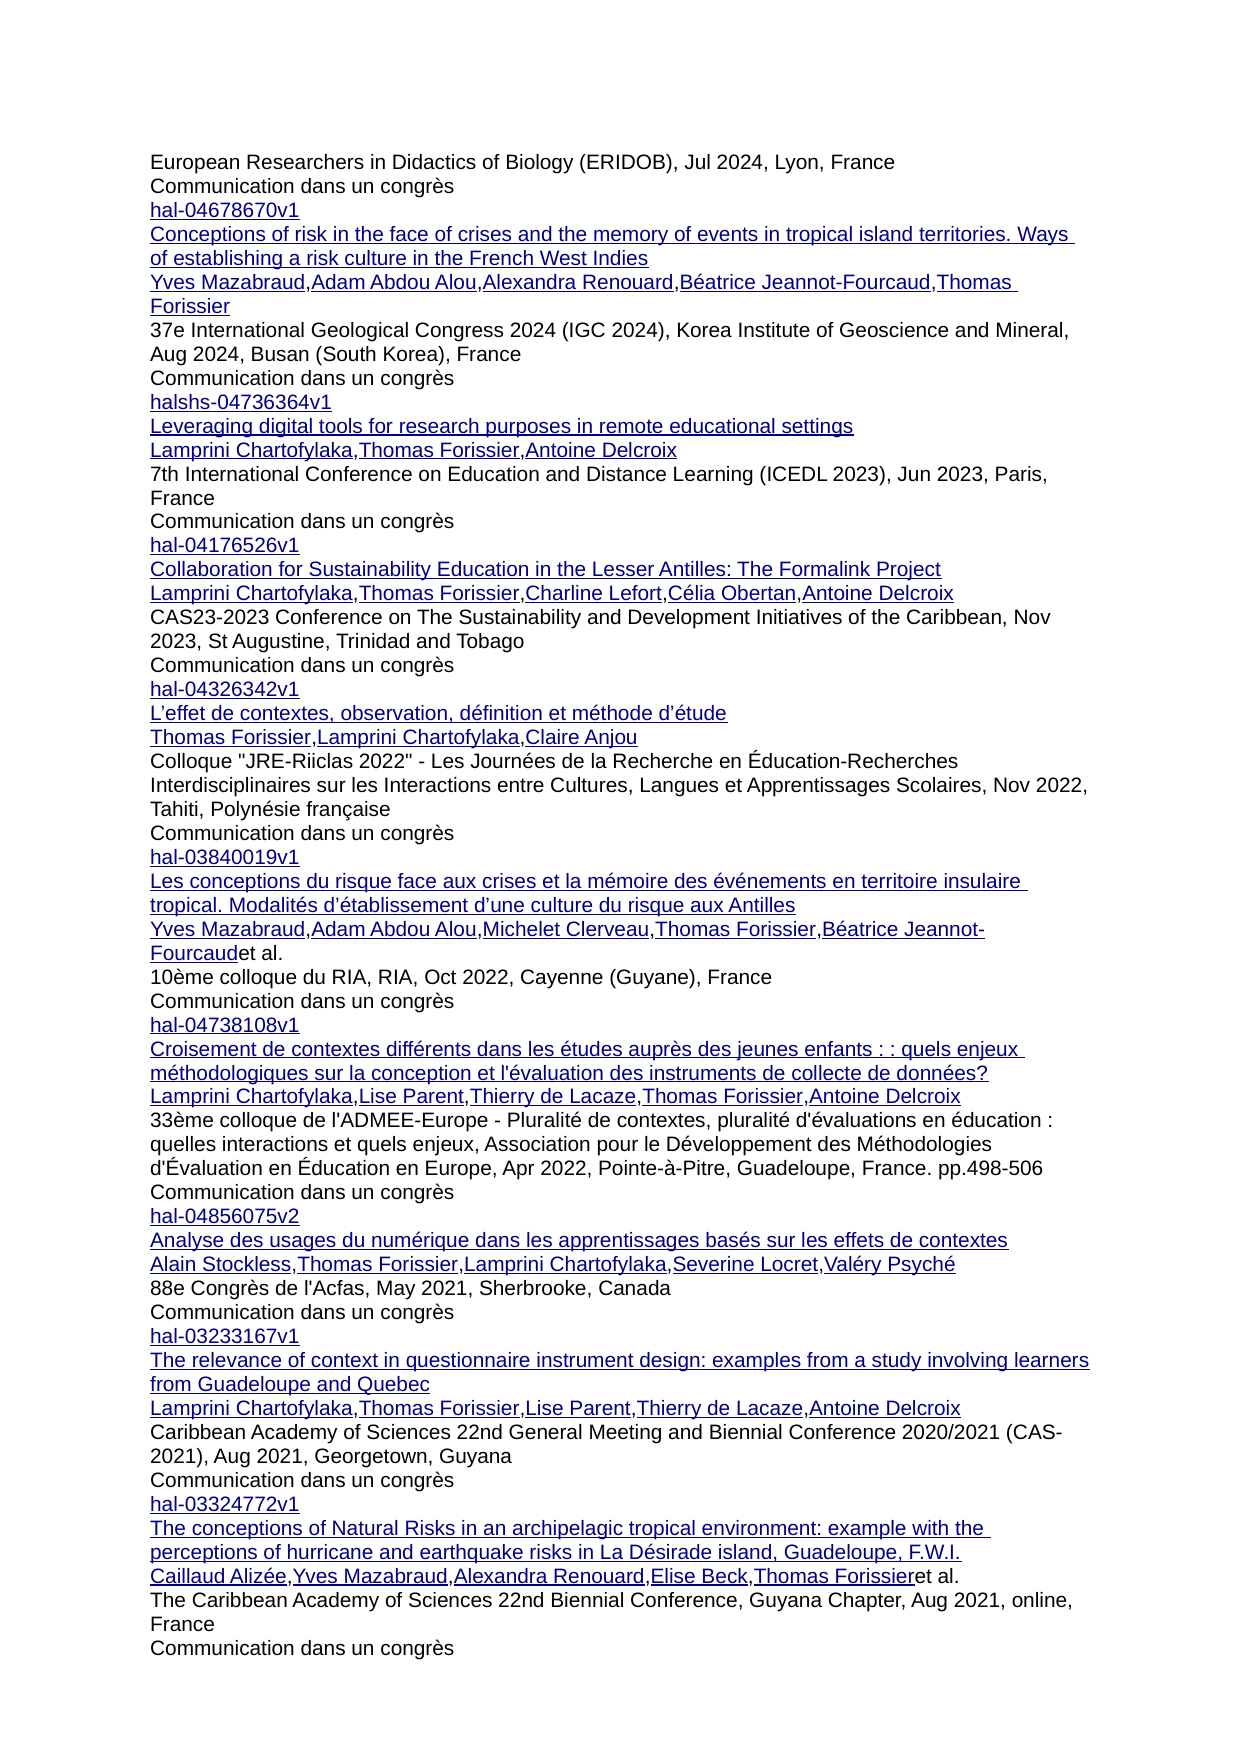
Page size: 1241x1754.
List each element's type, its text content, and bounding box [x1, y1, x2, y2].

table_cell Les conceptions du risque face aux crises et la mémoire des événements en territoire insulaire tropical. Modalités d’établissement d’une culture du risque aux Antilles Yves Mazabraud,Adam Abdou Alou,Michelet Clerveau,Thomas Forissier,Béatrice Jeannot-Fourcaudet al. 10ème colloque du RIA, RIA, Oct 2022, Cayenne (Guyane), France Communication dans un congrès hal-04738108v1 [150, 869, 1090, 1036]
table_cell Croisement de contextes différents dans les études auprès des jeunes enfants : : quels enjeux méthodologiques sur la conception et l'évaluation des instruments de collecte de données? Lamprini Chartofylaka,Lise Parent,Thierry de Lacaze,Thomas Forissier,Antoine Delcroix 33ème colloque de l'ADMEE-Europe - Pluralité de contextes, pluralité d'évaluations en éducation : quelles interactions et quels enjeux, Association pour le Développement des Méthodologies d'Évaluation en Éducation en Europe, Apr 2022, Pointe-à-Pitre, Guadeloupe, France. pp.498-506 Communication dans un congrès hal-04856075v2 [150, 1036, 1090, 1228]
table_cell The conceptions of Natural Risks in an archipelagic tropical environment: example with the perceptions of hurricane and earthquake risks in La Désirade island, Guadeloupe, F.W.I. Caillaud Alizée,Yves Mazabraud,Alexandra Renouard,Elise Beck,Thomas Forissieret al. The Caribbean Academy of Sciences 22nd Biennial Conference, Guyana Chapter, Aug 2021, online, France Communication dans un congrès [150, 1516, 1090, 1659]
table_cell Leveraging digital tools for research purposes in remote educational settings Lamprini Chartofylaka,Thomas Forissier,Antoine Delcroix 7th International Conference on Education and Distance Learning (ICEDL 2023), Jun 2023, Paris, France Communication dans un congrès hal-04176526v1 [150, 414, 1090, 557]
table_cell Collaboration for Sustainability Education in the Lesser Antilles: The Formalink Project Lamprini Chartofylaka,Thomas Forissier,Charline Lefort,Célia Obertan,Antoine Delcroix CAS23-2023 Conference on The Sustainability and Development Initiatives of the Caribbean, Nov 2023, St Augustine, Trinidad and Tobago Communication dans un congrès hal-04326342v1 [150, 557, 1090, 701]
table_cell from Guadeloupe and Quebec Lamprini Chartofylaka,Thomas Forissier,Lise Parent,Thierry de Lacaze,Antoine Delcroix Caribbean Academy of Sciences 22nd General Meeting and Biennial Conference 2020/2021 (CAS-2021), Aug 2021, Georgetown, Guyana Communication dans un congrès hal-03324772v1 [150, 1370, 1090, 1516]
table_cell Conceptions of risk in the face of crises and the memory of events in tropical island territories. Ways of establishing a risk culture in the French West Indies Yves Mazabraud,Adam Abdou Alou,Alexandra Renouard,Béatrice Jeannot-Fourcaud,Thomas Forissier 37e International Geological Congress 2024 (IGC 2024), Korea Institute of Geoscience and Mineral, Aug 2024, Busan (South Korea), France Communication dans un congrès halshs-04736364v1 [150, 222, 1090, 413]
table_cell The relevance of context in questionnaire instrument design: examples from a study involving learners [150, 1348, 1090, 1369]
table_cell L’effet de contextes, observation, définition et méthode d’étude Thomas Forissier,Lamprini Chartofylaka,Claire Anjou Colloque "JRE-Riiclas 2022" - Les Journées de la Recherche en Éducation-Recherches Interdisciplinaires sur les Interactions entre Cultures, Langues et Apprentissages Scolaires, Nov 2022, Tahiti, Polynésie française Communication dans un congrès hal-03840019v1 [150, 701, 1090, 869]
table_cell European Researchers in Didactics of Biology (ERIDOB), Jul 2024, Lyon, France Communication dans un congrès hal-04678670v1 [150, 150, 1090, 222]
table_cell Analyse des usages du numérique dans les apprentissages basés sur les effets de contextes Alain Stockless,Thomas Forissier,Lamprini Chartofylaka,Severine Locret,Valéry Psyché 88e Congrès de l'Acfas, May 2021, Sherbrooke, Canada Communication dans un congrès hal-03233167v1 [150, 1228, 1090, 1348]
